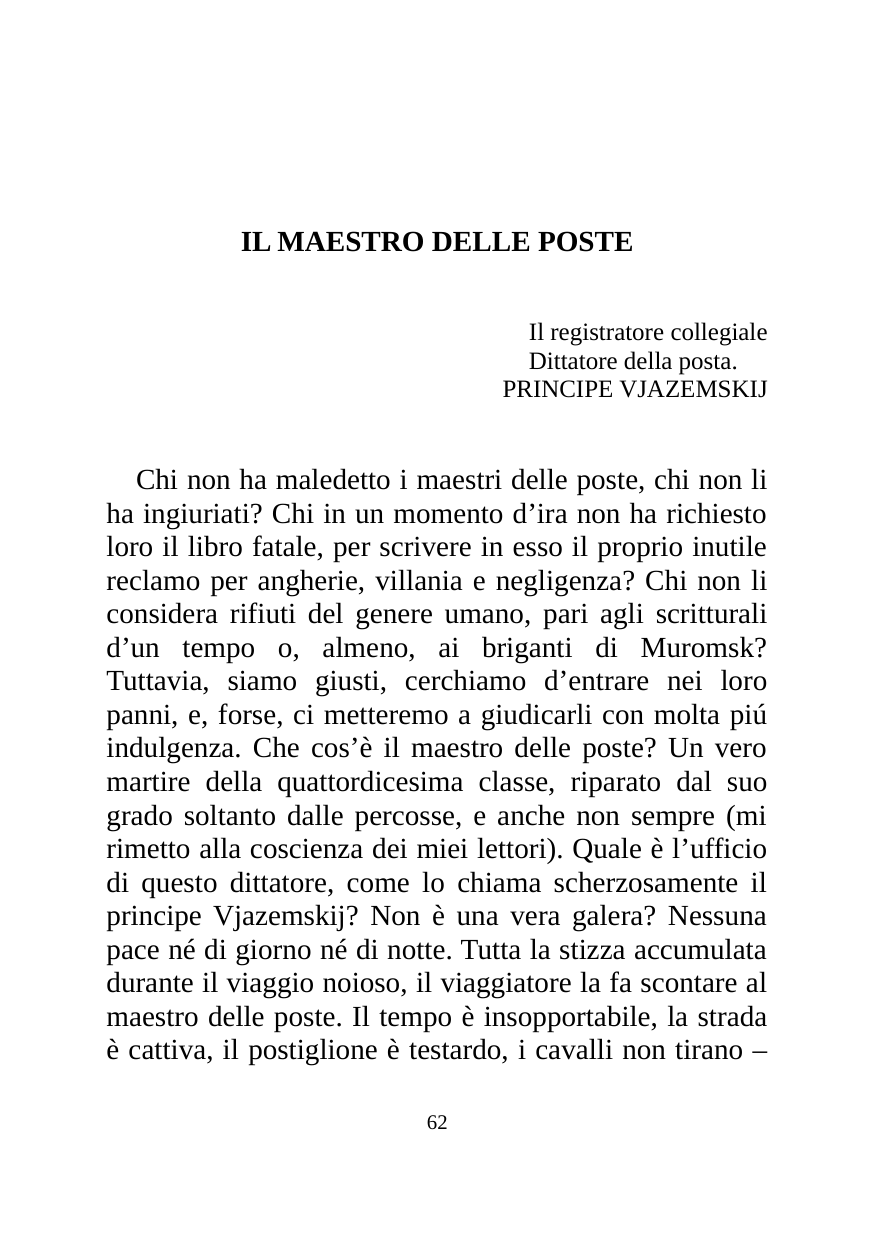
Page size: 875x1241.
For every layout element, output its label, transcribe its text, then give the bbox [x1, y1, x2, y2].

text Chi non ha maledetto i maestri delle poste, chi non li ha ingiuriati? Chi in un momento d’ira non ha richiesto loro il libro fatale, per scrivere in esso il proprio inutile reclamo per angherie, villania e negligenza? Chi non li considera rifiuti del genere umano, pari agli scritturali d’un tempo o, almeno, ai briganti di Muromsk? Tuttavia, siamo giusti, cerchiamo d’entrare nei loro panni, e, forse, ci metteremo a giudicarli con molta piú indulgenza. Che cos’è il maestro delle poste? Un vero martire della quattordicesima classe, riparato dal suo grado soltanto dalle percosse, e anche non sempre (mi rimetto alla coscienza dei miei lettori). Quale è l’ufficio di questo dittatore, come lo chiama scherzosamente il principe Vjazemskij? Non è una vera galera? Nessuna pace né di giorno né di notte. Tutta la stizza accumulata durante il viaggio noioso, il viaggiatore la fa scontare al maestro delle poste. Il tempo è insopportabile, la strada è cattiva, il postiglione è testardo, i cavalli non tirano – [106, 462, 768, 1066]
subtitle IL MAESTRO DELLE POSTE [106, 224, 768, 258]
text Il registratore collegiale Dittatore della posta. [529, 317, 768, 374]
text PRINCIPE VJAZEMSKIJ [106, 374, 768, 403]
